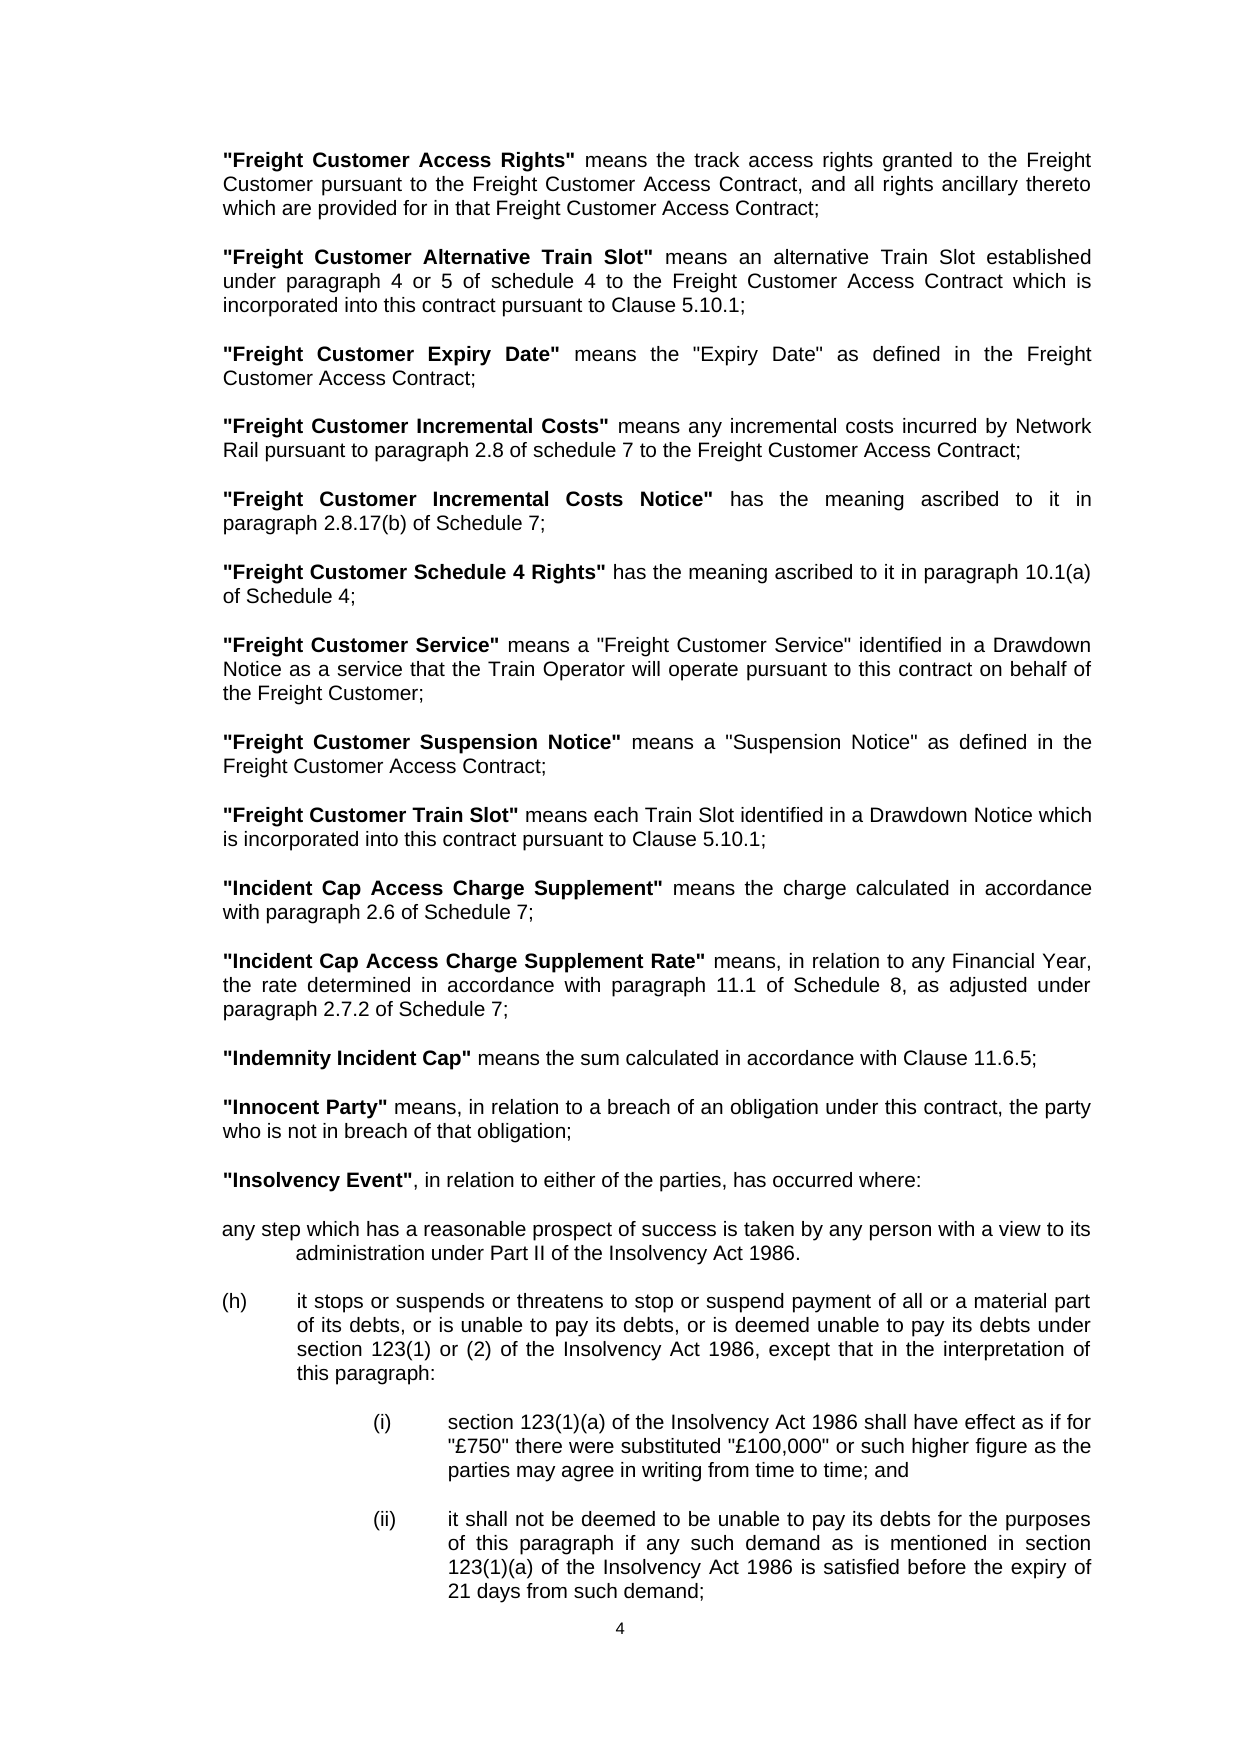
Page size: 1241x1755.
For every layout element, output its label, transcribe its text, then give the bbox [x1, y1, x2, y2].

subtitle any step which has a reasonable prospect of success is taken by any person with a view to its administration under Part II of the Insolvency Act 1986. [222, 1216, 1093, 1264]
text "Freight Customer Train Slot" means each Train Slot identified in a Drawdown Notice which is incorporated into this contract pursuant to Clause 5.10.1; [223, 803, 1093, 851]
text "Freight Customer Incremental Costs Notice" has the meaning ascribed to it in paragraph 2.8.17(b) of Schedule 7; [223, 487, 1093, 535]
subtitle it shall not be deemed to be unable to pay its debts for the purposes of this paragraph if any such demand as is mentioned in section 123(1)(a) of the Insolvency Act 1986 is satisfied before the expiry of 21 days from such demand; [373, 1507, 1093, 1603]
text "Freight Customer Suspension Notice" means a "Suspension Notice" as defined in the Freight Customer Access Contract; [223, 730, 1093, 778]
text "Incident Cap Access Charge Supplement Rate" means, in relation to any Financial Year, the rate determined in accordance with paragraph 11.1 of Schedule 8, as adjusted under paragraph 2.7.2 of Schedule 7; [223, 949, 1093, 1021]
text "Freight Customer Alternative Train Slot" means an alternative Train Slot established under paragraph 4 or 5 of schedule 4 to the Freight Customer Access Contract which is incorporated into this contract pursuant to Clause 5.10.1; [223, 244, 1093, 316]
subtitle section 123(1)(a) of the Insolvency Act 1986 shall have effect as if for "£750" there were substituted "£100,000" or such higher figure as the parties may agree in writing from time to time; and [373, 1410, 1093, 1482]
text "Indemnity Incident Cap" means the sum calculated in accordance with Clause 11.6.5; [223, 1046, 1093, 1069]
text "Insolvency Event", in relation to either of the parties, has occurred where: [223, 1167, 1093, 1191]
text "Freight Customer Access Rights" means the track access rights granted to the Freight Customer pursuant to the Freight Customer Access Contract, and all rights ancillary thereto which are provided for in that Freight Customer Access Contract; [223, 148, 1093, 219]
text "Freight Customer Expiry Date" means the "Expiry Date" as defined in the Freight Customer Access Contract; [223, 341, 1093, 389]
text "Freight Customer Incremental Costs" means any incremental costs incurred by Network Rail pursuant to paragraph 2.8 of schedule 7 to the Freight Customer Access Contract; [223, 414, 1093, 462]
text "Incident Cap Access Charge Supplement" means the charge calculated in accordance with paragraph 2.6 of Schedule 7; [223, 876, 1093, 924]
text "Innocent Party" means, in relation to a breach of an obligation under this contract, the party who is not in breach of that obligation; [223, 1094, 1093, 1142]
subtitle it stops or suspends or threatens to stop or suspend payment of all or a material part of its debts, or is unable to pay its debts, or is deemed unable to pay its debts under section 123(1) or (2) of the Insolvency Act 1986, except that in the interpretation of this paragraph: [222, 1289, 1093, 1385]
text "Freight Customer Service" means a "Freight Customer Service" identified in a Drawdown Notice as a service that the Train Operator will operate pursuant to this contract on behalf of the Freight Customer; [223, 633, 1093, 705]
text "Freight Customer Schedule 4 Rights" has the meaning ascribed to it in paragraph 10.1(a) of Schedule 4; [223, 560, 1093, 608]
